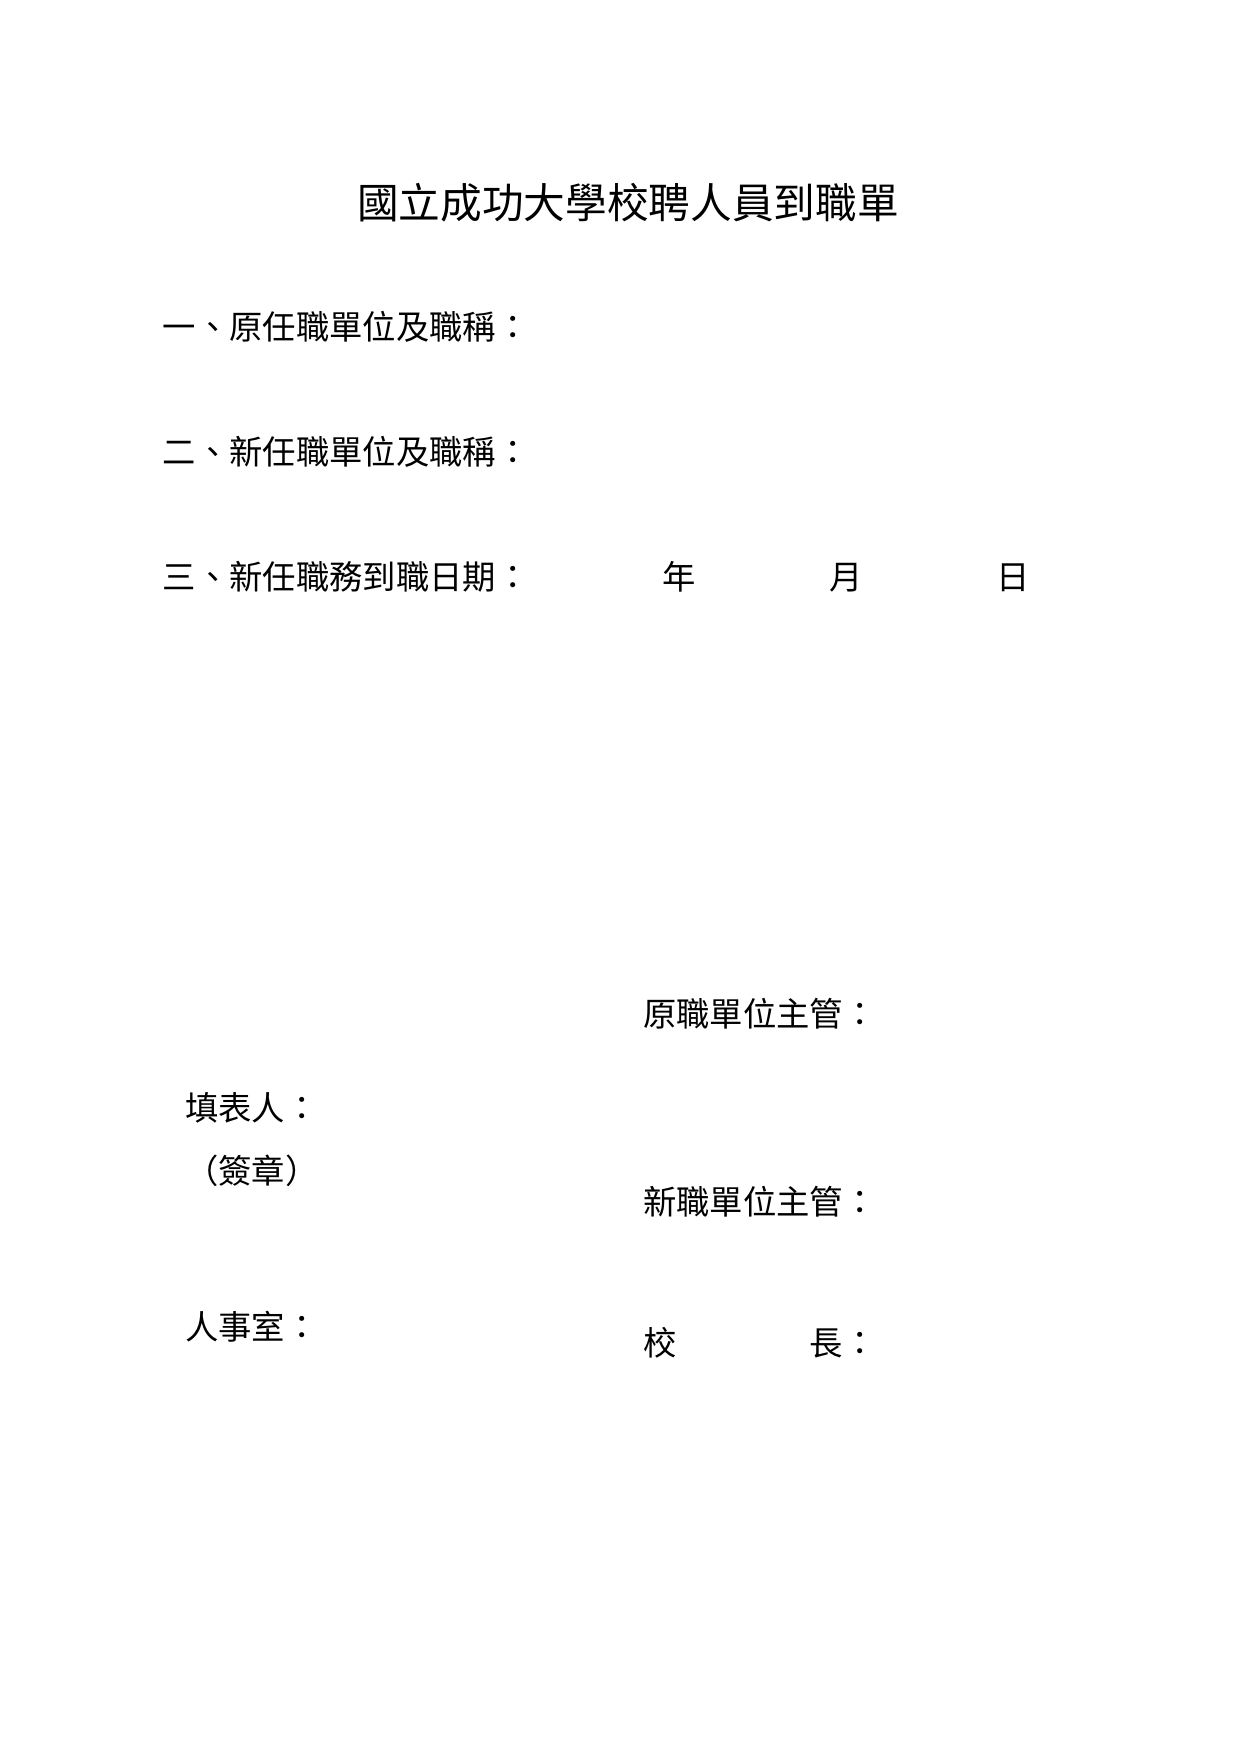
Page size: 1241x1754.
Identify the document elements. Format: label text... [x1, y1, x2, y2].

text 國立成功大學校聘人員到職單 [162, 158, 1093, 221]
table_cell 校 長： [632, 1283, 960, 1378]
table_cell 新職單位主管： [632, 1158, 960, 1283]
text 二、新任職單位及職稱： [162, 408, 1093, 471]
text 三、新任職務到職日期： 年 月 日 [162, 533, 1093, 596]
table_header 原職單位主管： [632, 971, 960, 1158]
text 一、原任職單位及職稱： [162, 283, 1093, 346]
table_cell 人事室： [174, 1283, 632, 1378]
table_header 填表人： （簽章） [174, 971, 632, 1283]
